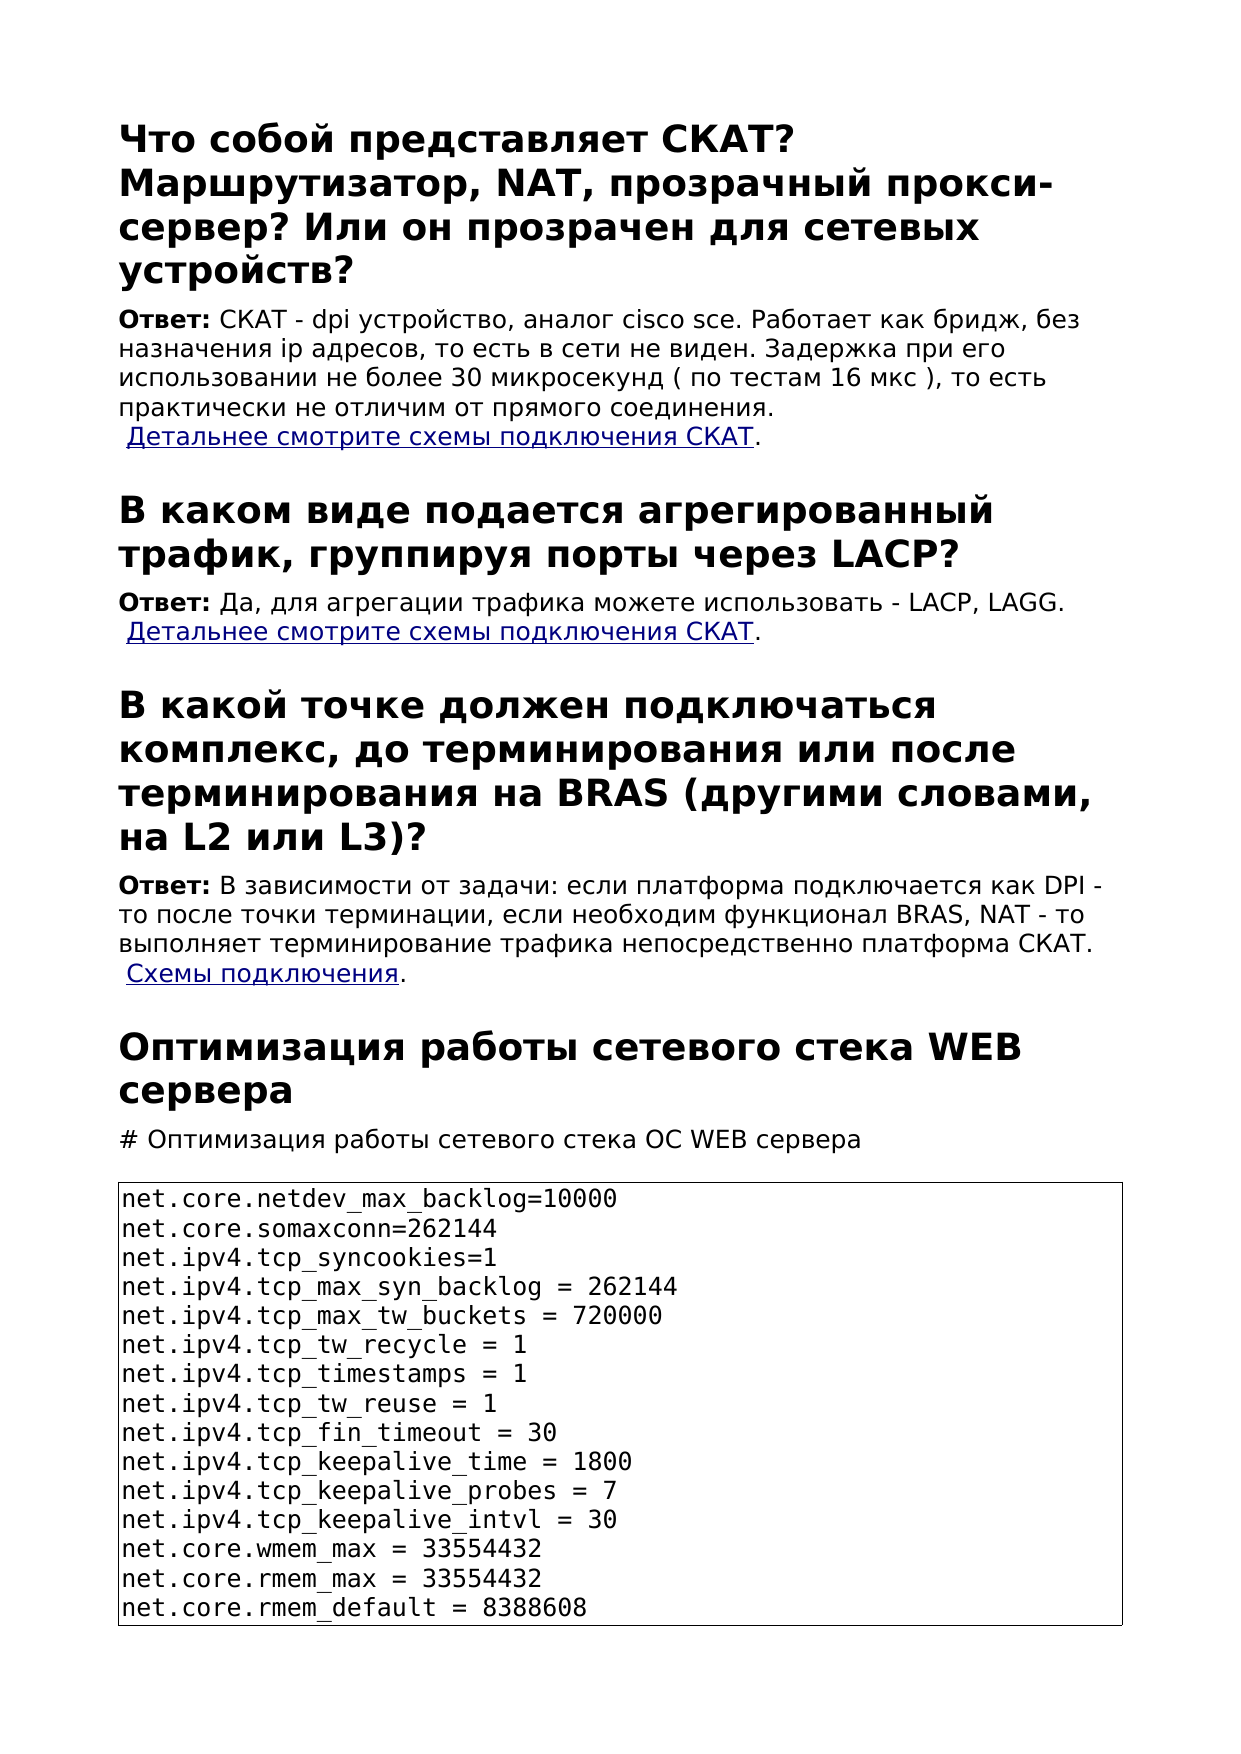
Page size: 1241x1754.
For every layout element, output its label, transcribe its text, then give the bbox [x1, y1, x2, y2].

table_header net.core.netdev_max_backlog=10000 net.core.somaxconn=262144 net.ipv4.tcp_syncookies=1 net.ipv4.tcp_max_syn_backlog = 262144 net.ipv4.tcp_max_tw_buckets = 720000 net.ipv4.tcp_tw_recycle = 1 net.ipv4.tcp_timestamps = 1 net.ipv4.tcp_tw_reuse = 1 net.ipv4.tcp_fin_timeout = 30 net.ipv4.tcp_keepalive_time = 1800 net.ipv4.tcp_keepalive_probes = 7 net.ipv4.tcp_keepalive_intvl = 30 net.core.wmem_max = 33554432 net.core.rmem_max = 33554432 net.core.rmem_default = 8388608 [119, 1183, 1122, 1625]
text Ответ: СКАТ - dpi устройство, аналог cisco sce. Работает как бридж, без назначения ip адресов, то есть в сети не виден. Задержка при его использовании не более 30 микросекунд ( по тестам 16 мкс ), то есть практически не отличим от прямого соединения. Детальнее смотрите схемы подключения СКАТ. [118, 305, 1122, 451]
subtitle В каком виде подается агрегированный трафик, группируя порты через LACP? [118, 488, 1122, 576]
subtitle Оптимизация работы сетевого стека WEB сервера [118, 1025, 1122, 1113]
text Ответ: В зависимости от задачи: если платформа подключается как DPI - то после точки терминации, если необходим функционал BRAS, NAT - то выполняет терминирование трафика непосредственно платформа СКАТ. Схемы подключения. [118, 871, 1122, 988]
subtitle В какой точке должен подключаться комплекс, до терминирования или после терминирования на BRAS (другими словами, на L2 или L3)? [118, 684, 1122, 859]
text # Оптимизация работы сетевого стека ОС WEB сервера [118, 1125, 1122, 1154]
subtitle Что собой представляет СКАТ? Маршрутизатор, NAT, прозрачный прокси-сервер? Или он прозрачен для сетевых устройств? [118, 118, 1122, 293]
text Ответ: Да, для агрегации трафика можете использовать - LACP, LAGG. Детальнее смотрите схемы подключения СКАТ. [118, 588, 1122, 647]
